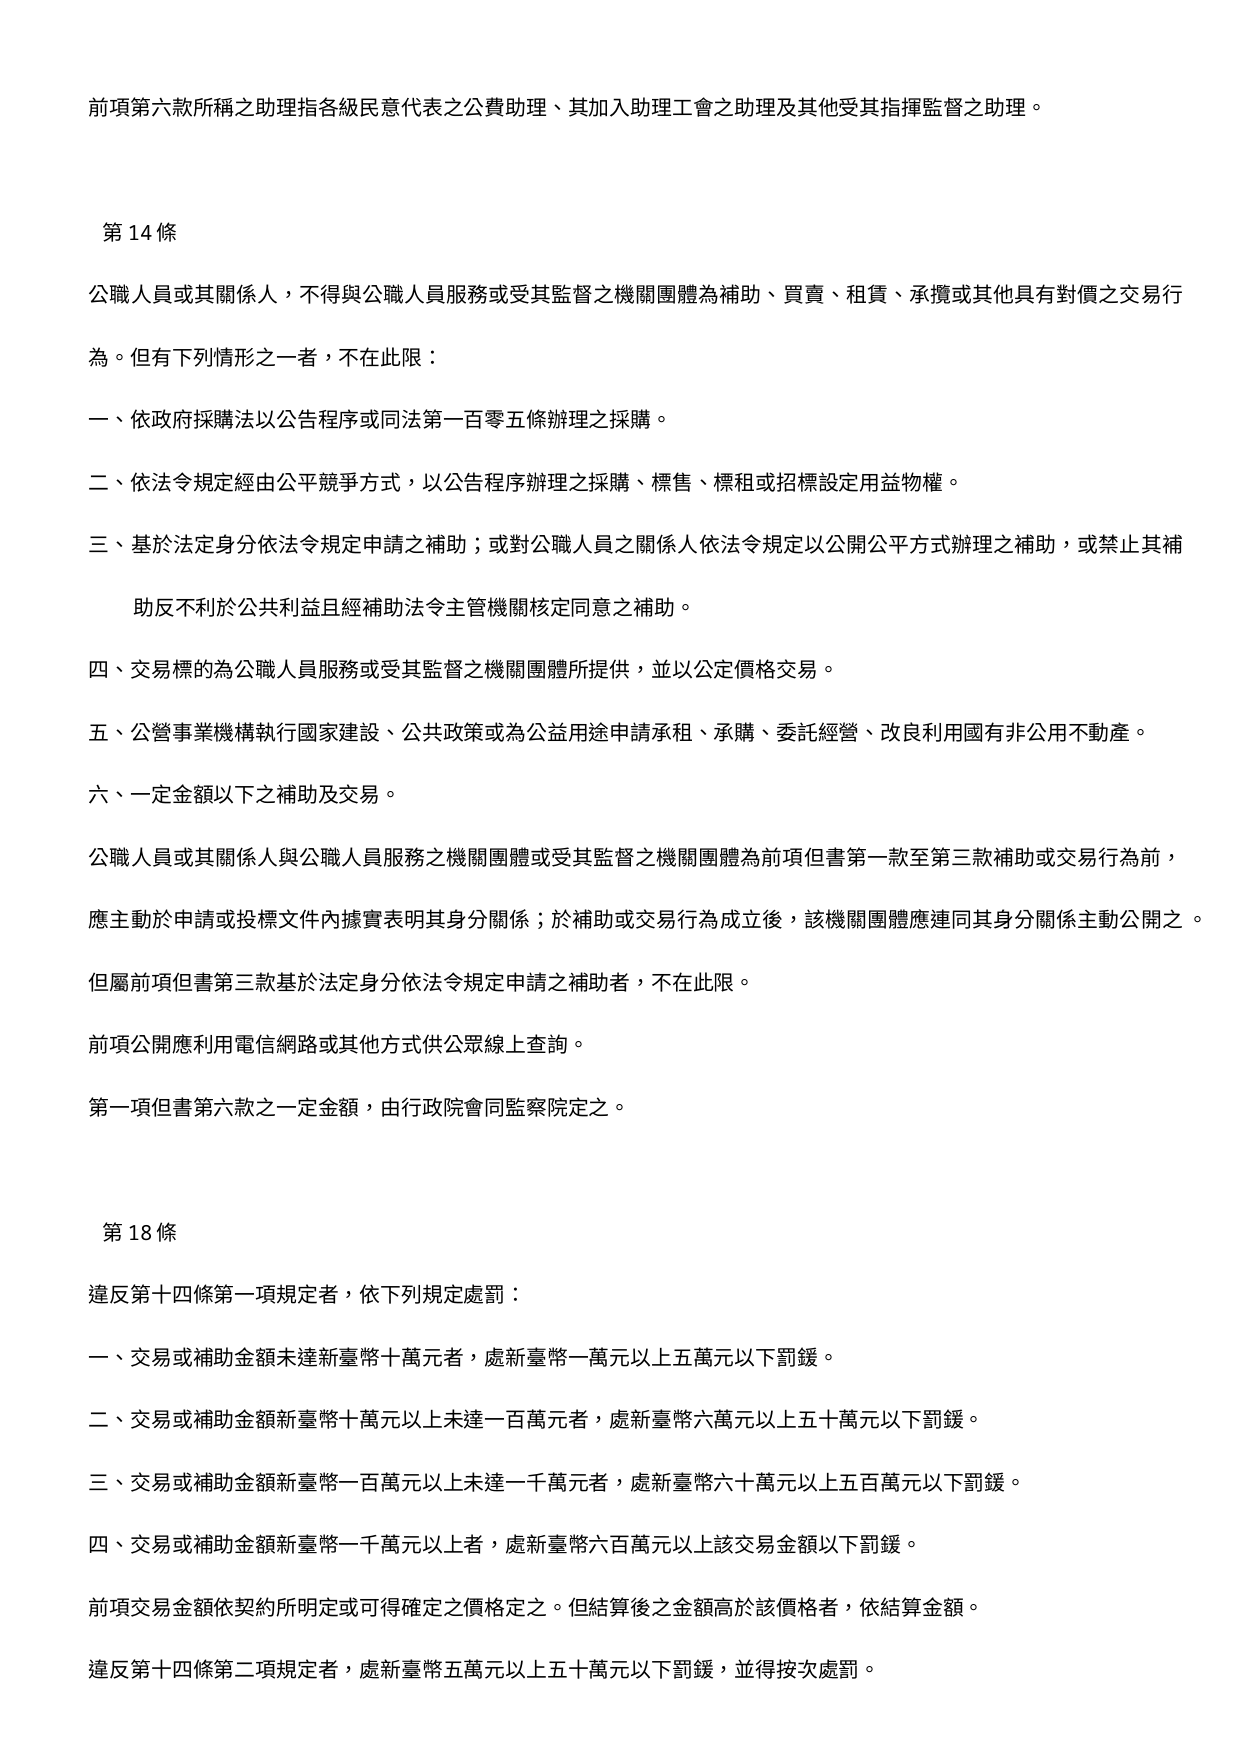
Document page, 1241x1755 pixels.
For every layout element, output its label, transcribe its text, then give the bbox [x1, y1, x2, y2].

text 五、公營事業機構執行國家建設、公共政策或為公益用途申請承租、承購、委託經營、改良利用國有非公用不動產。 [89, 689, 1187, 752]
text 第14條 [15, 189, 1240, 252]
text 前項交易金額依契約所明定或可得確定之價格定之。但結算後之金額高於該價格者，依結算金額。 [89, 1564, 1187, 1627]
text 三、基於法定身分依法令規定申請之補助；或對公職人員之關係人依法令規定以公開公平方式辦理之補助，或禁止其補助反不利於公共利益且經補助法令主管機關核定同意之補助。 [89, 502, 1187, 627]
text 違反第十四條第一項規定者，依下列規定處罰： [89, 1252, 1187, 1314]
text 六、一定金額以下之補助及交易。 [89, 752, 1187, 814]
text 公職人員或其關係人與公職人員服務之機關團體或受其監督之機關團體為前項但書第一款至第三款補助或交易行為前，應主動於申請或投標文件內據實表明其身分關係；於補助或交易行為成立後，該機關團體應連同其身分關係主動公開之。但屬前項但書第三款基於法定身分依法令規定申請之補助者，不在此限。 [89, 814, 1187, 1002]
text 三、交易或補助金額新臺幣一百萬元以上未達一千萬元者，處新臺幣六十萬元以上五百萬元以下罰鍰。 [89, 1439, 1187, 1502]
text 四、交易標的為公職人員服務或受其監督之機關團體所提供，並以公定價格交易。 [89, 627, 1187, 689]
text 違反第十四條第二項規定者，處新臺幣五萬元以上五十萬元以下罰鍰，並得按次處罰。 [89, 1627, 1187, 1689]
text 第18條 [15, 1189, 1240, 1252]
text 前項第六款所稱之助理指各級民意代表之公費助理、其加入助理工會之助理及其他受其指揮監督之助理。 [89, 64, 1187, 127]
text 二、交易或補助金額新臺幣十萬元以上未達一百萬元者，處新臺幣六萬元以上五十萬元以下罰鍰。 [89, 1377, 1187, 1439]
text 一、交易或補助金額未達新臺幣十萬元者，處新臺幣一萬元以上五萬元以下罰鍰。 [89, 1314, 1187, 1377]
text 四、交易或補助金額新臺幣一千萬元以上者，處新臺幣六百萬元以上該交易金額以下罰鍰。 [89, 1502, 1187, 1564]
text 公職人員或其關係人，不得與公職人員服務或受其監督之機關團體為補助、買賣、租賃、承攬或其他具有對價之交易行為。但有下列情形之一者，不在此限： [89, 252, 1187, 377]
text 第一項但書第六款之一定金額，由行政院會同監察院定之。 [89, 1064, 1187, 1127]
text 二、依法令規定經由公平競爭方式，以公告程序辦理之採購、標售、標租或招標設定用益物權。 [89, 439, 1187, 502]
text 一、依政府採購法以公告程序或同法第一百零五條辦理之採購。 [89, 377, 1187, 439]
text 前項公開應利用電信網路或其他方式供公眾線上查詢。 [89, 1002, 1187, 1064]
